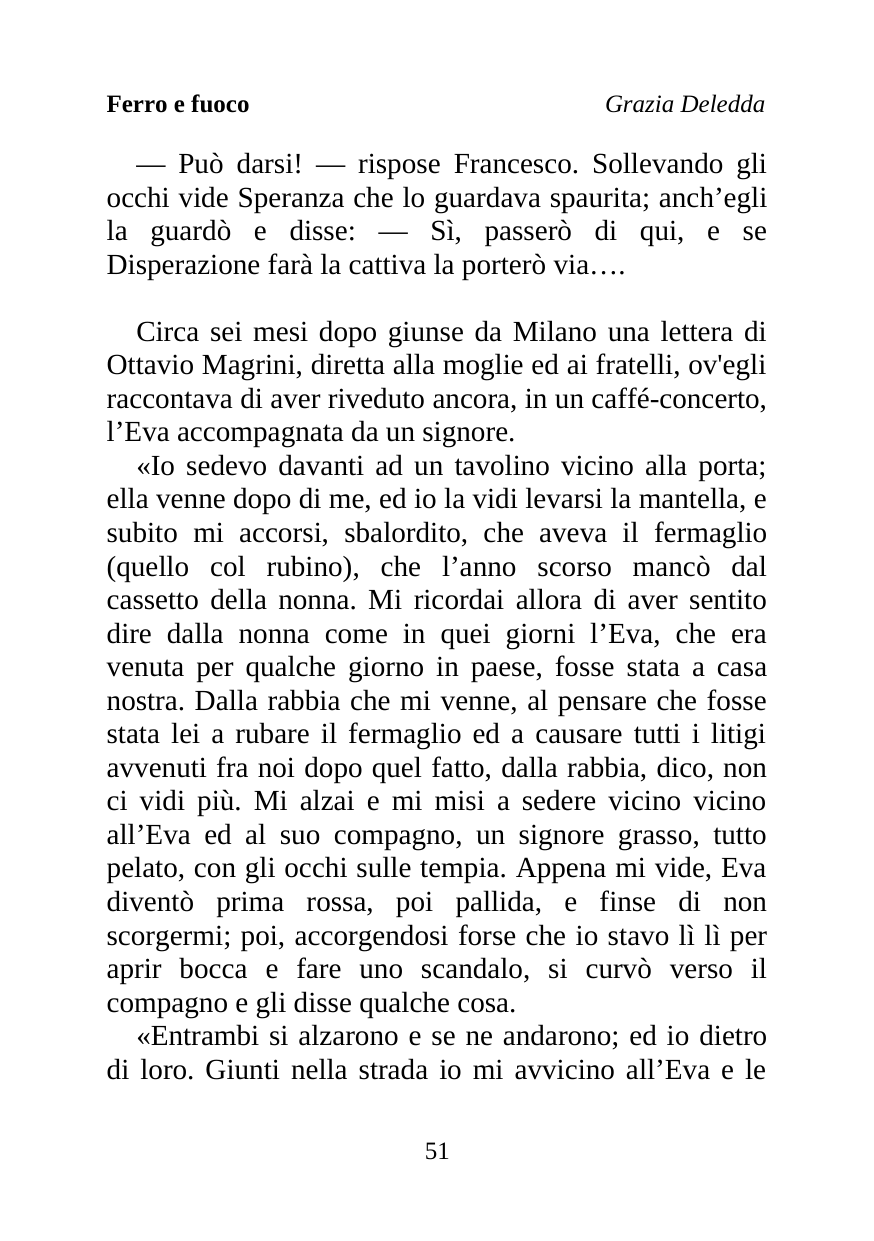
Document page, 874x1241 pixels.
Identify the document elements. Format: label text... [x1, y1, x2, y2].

text «Io sedevo davanti ad un tavolino vicino alla porta; ella venne dopo di me, ed io la vidi levarsi la mantella, e subito mi accorsi, sbalordito, che aveva il fermaglio (quello col rubino), che l’anno scorso mancò dal cassetto della nonna. Mi ricordai allora di aver sentito dire dalla nonna come in quei giorni l’Eva, che era venuta per qualche giorno in paese, fosse stata a casa nostra. Dalla rabbia che mi venne, al pensare che fosse stata lei a rubare il fermaglio ed a causare tutti i litigi avvenuti fra noi dopo quel fatto, dalla rabbia, dico, non ci vidi più. Mi alzai e mi misi a sedere vicino vicino all’Eva ed al suo compagno, un signore grasso, tutto pelato, con gli occhi sulle tempia. Appena mi vide, Eva diventò prima rossa, poi pallida, e finse di non scorgermi; poi, accorgendosi forse che io stavo lì lì per aprir bocca e fare uno scandalo, si curvò verso il compagno e gli disse qualche cosa. [106, 448, 768, 1018]
text «Entrambi si alzarono e se ne andarono; ed io dietro di loro. Giunti nella strada io mi avvicino all’Eva e le [106, 1018, 768, 1085]
text — Può darsi! — rispose Francesco. Sollevando gli occhi vide Speranza che lo guardava spaurita; anch’egli la guardò e disse: — Sì, passerò di qui, e se Disperazione farà la cattiva la porterò via…. [106, 146, 768, 280]
text Circa sei mesi dopo giunse da Milano una lettera di Ottavio Magrini, diretta alla moglie ed ai fratelli, ov'egli raccontava di aver riveduto ancora, in un caffé-concerto, l’Eva accompagnata da un signore. [106, 314, 768, 448]
